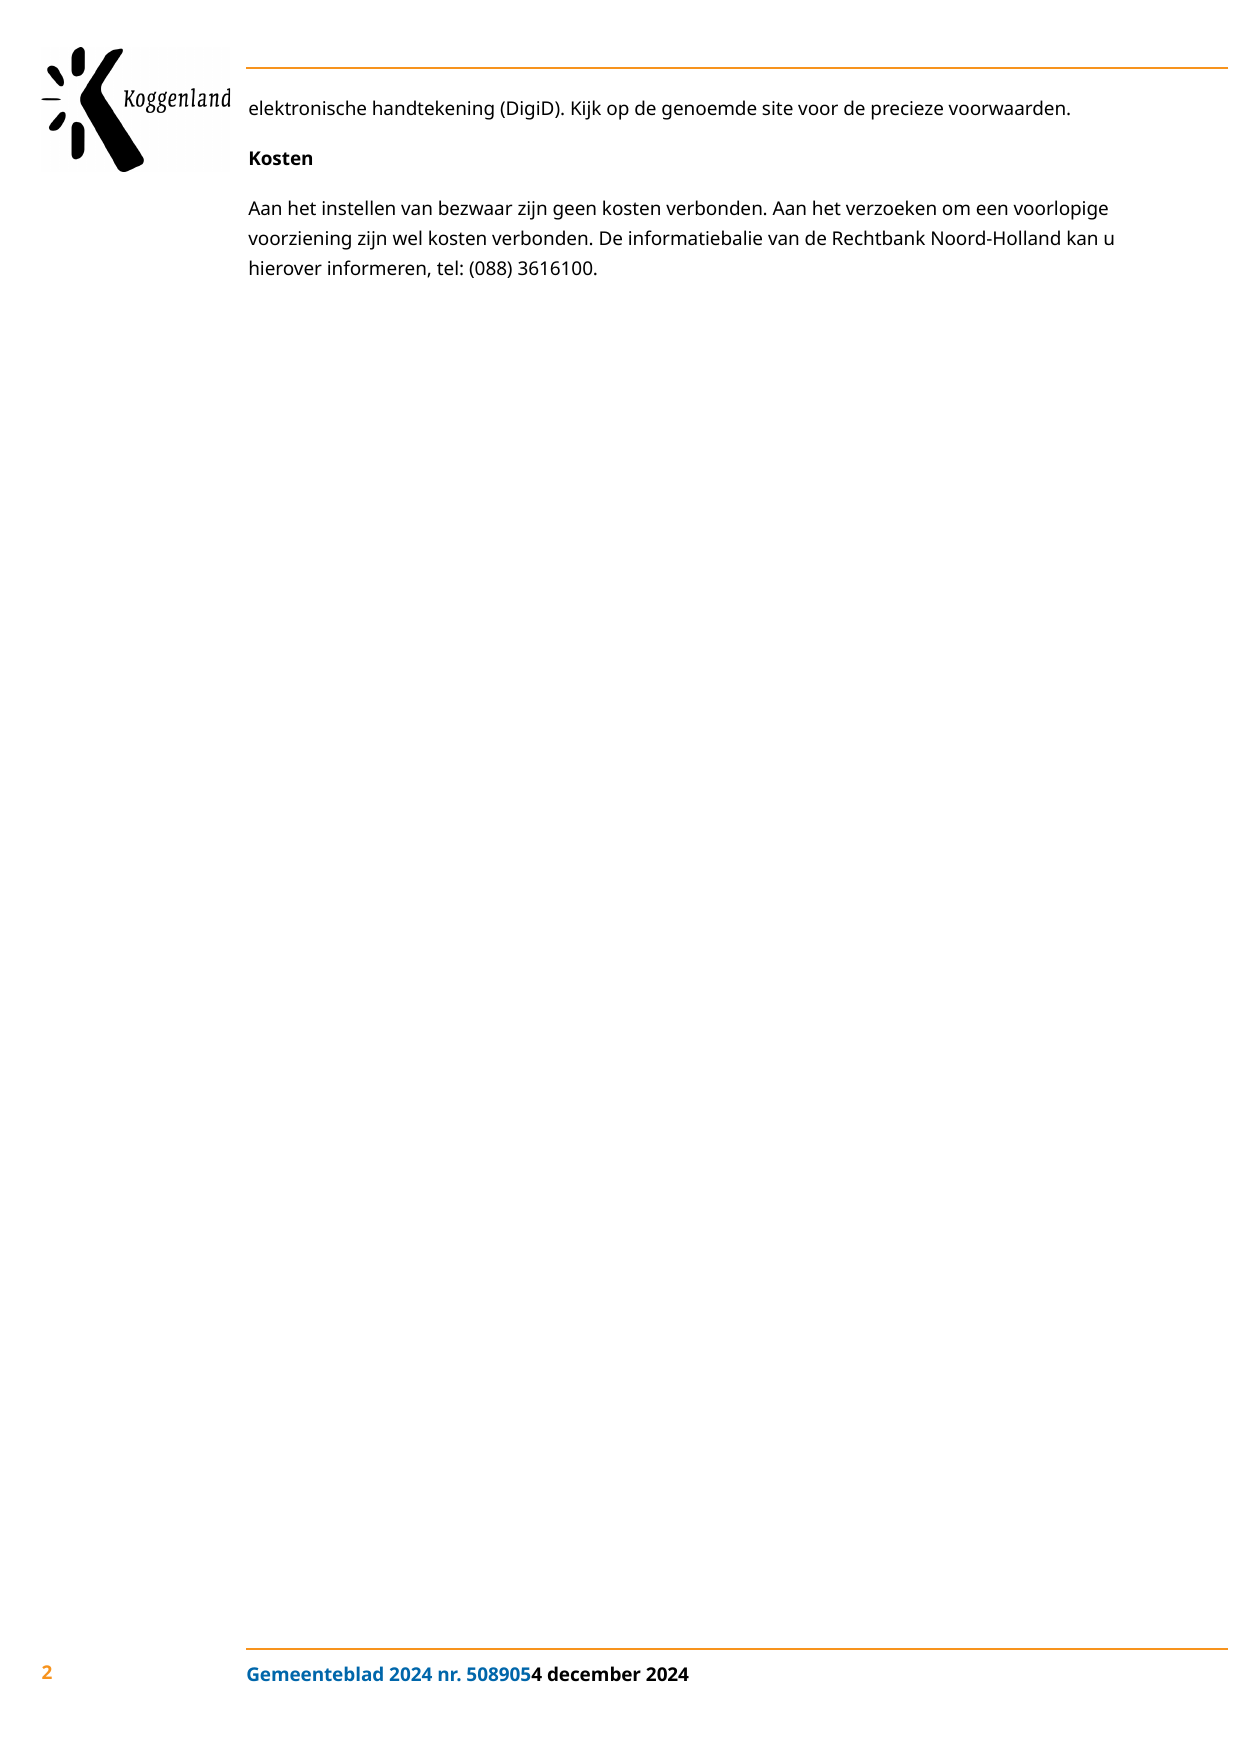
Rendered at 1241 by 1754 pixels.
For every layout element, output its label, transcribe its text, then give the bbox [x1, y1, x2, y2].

text Kosten [248, 145, 1152, 171]
text Aan het instellen van bezwaar zijn geen kosten verbonden. Aan het verzoeken om een voorlopige voorziening zijn wel kosten verbonden. De informatiebalie van de Rechtbank Noord-Holland kan u hierover informeren, tel: (088) 3616100. [248, 196, 1152, 281]
picture [41, 47, 231, 172]
text elektronische handtekening (DigiD). Kijk op de genoemde site voor de precieze voorwaarden. [248, 95, 1152, 121]
